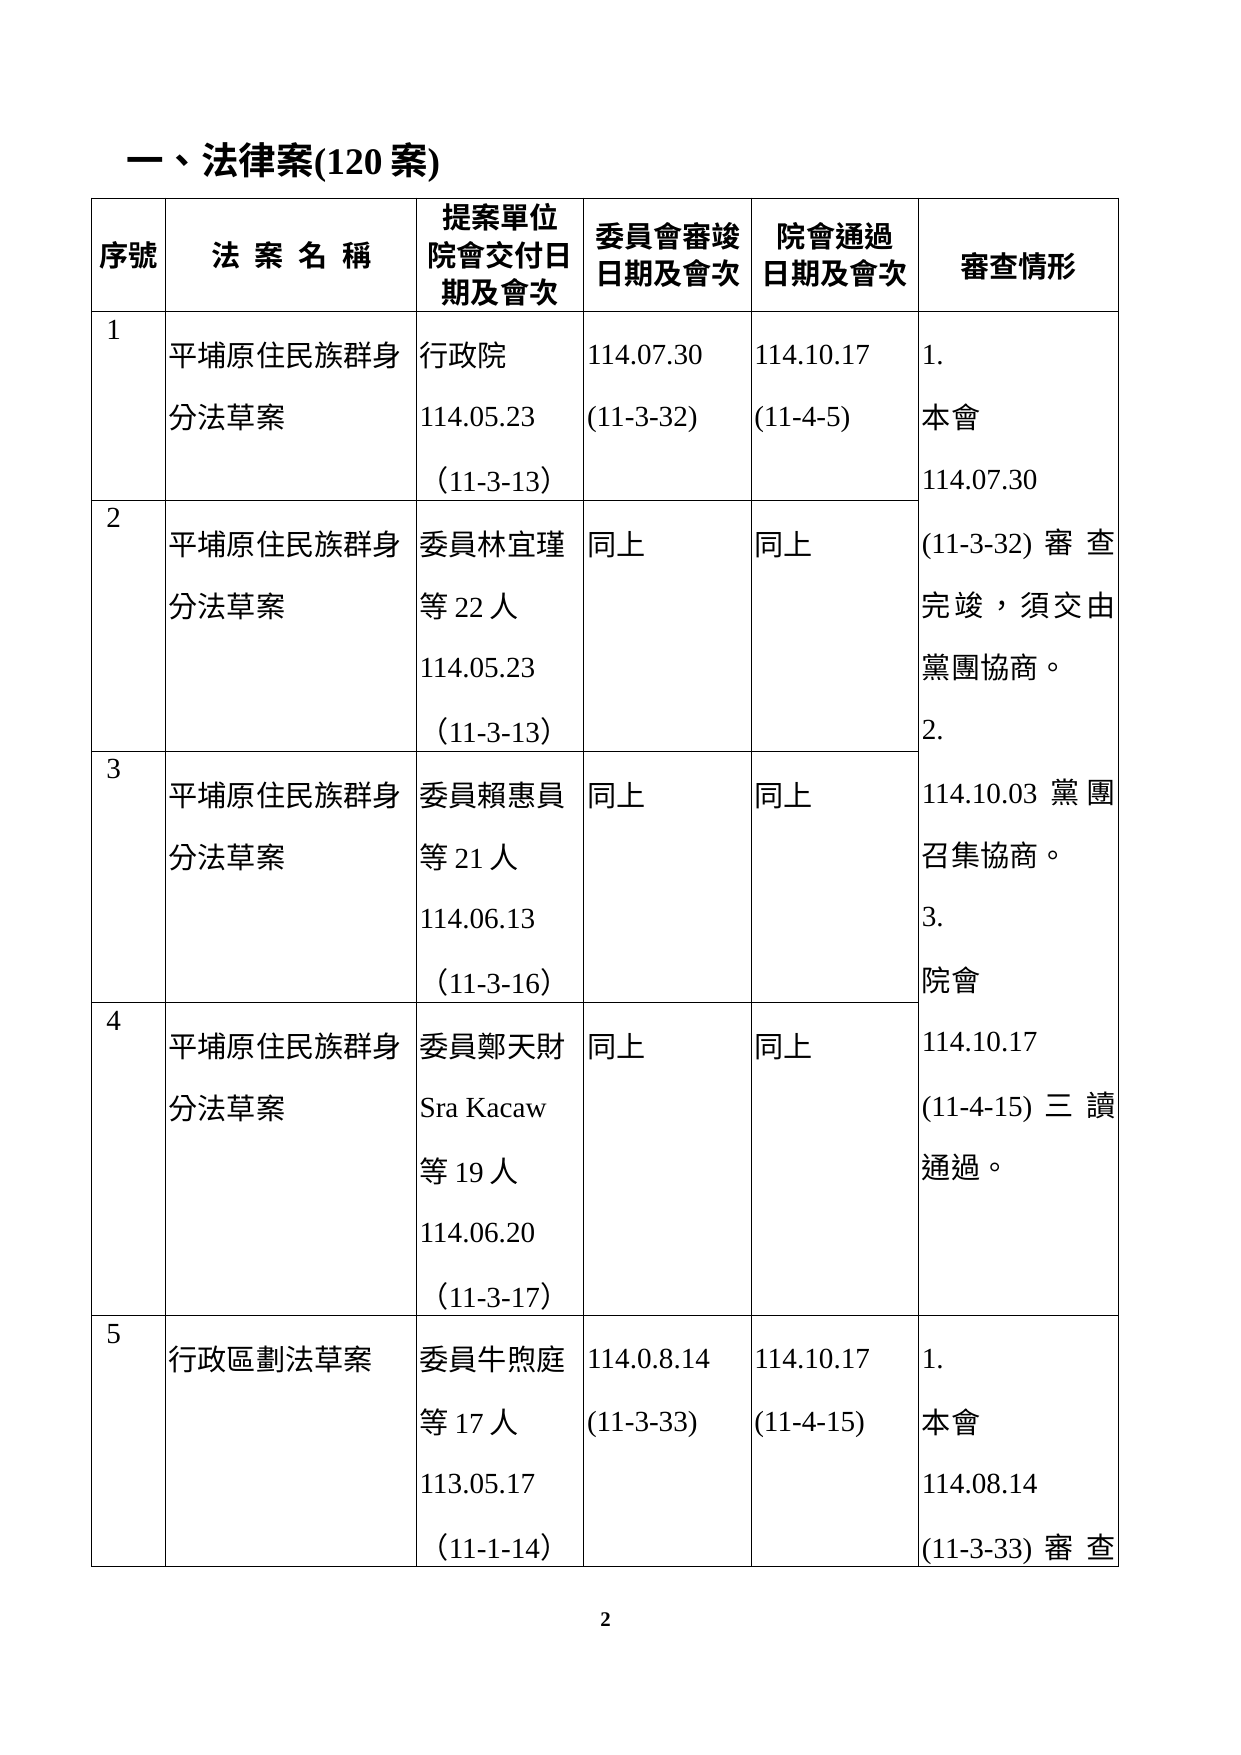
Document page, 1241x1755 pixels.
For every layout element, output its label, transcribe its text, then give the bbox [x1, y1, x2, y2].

table_cell 委員林宜瑾等22人 114.05.23 （11-3-13） [417, 501, 583, 751]
table_cell 114.0.8.14 (11-3-33) [584, 1316, 751, 1566]
table_cell [92, 312, 165, 499]
subtitle 一、法律案(120案) [89, 116, 1122, 179]
table_header 法 案 名 稱 [166, 199, 416, 311]
table_cell 平埔原住民族群身分法草案 [166, 501, 416, 751]
table_cell 114.07.30 (11-3-32) [584, 312, 751, 499]
table_cell [92, 1316, 165, 1566]
table_header 序號 [92, 199, 165, 311]
table_header 提案單位 院會交付日期及會次 [417, 199, 583, 311]
table_cell 行政區劃法草案 [166, 1316, 416, 1566]
table_cell [92, 1003, 165, 1315]
table_cell 委員賴惠員等21人 114.06.13 （11-3-16） [417, 752, 583, 1002]
table_cell 1. 本會 114.07.30 (11-3-32)審查完竣，須交由黨團協商。 2. 114.10.03黨團召集協商。 3. 院會 114.10.17 (11-4-15)三讀通過。 [919, 312, 1118, 1315]
table_header 院會通過 日期及會次 [752, 199, 918, 311]
table_cell 同上 [584, 752, 751, 1002]
table_cell 114.10.17 (11-4-5) [752, 312, 918, 499]
table_cell 委員鄭天財Sra Kacaw等19人114.06.20 （11-3-17） [417, 1003, 583, 1315]
table_cell 同上 [584, 501, 751, 751]
table_cell 同上 [752, 501, 918, 751]
table_cell 114.10.17 (11-4-15) [752, 1316, 918, 1566]
table_cell 同上 [752, 752, 918, 1002]
table_header 審查情形 [919, 199, 1118, 311]
table_cell [92, 752, 165, 1002]
table_cell 同上 [752, 1003, 918, 1315]
table_cell 行政院 114.05.23 （11-3-13） [417, 312, 583, 499]
table_header 委員會審竣日期及會次 [584, 199, 751, 311]
table_cell 平埔原住民族群身分法草案 [166, 752, 416, 1002]
table_cell 同上 [584, 1003, 751, 1315]
table_cell 平埔原住民族群身分法草案 [166, 1003, 416, 1315]
table_cell 1. 本會 114.08.14 (11-3-33)審查 [919, 1316, 1118, 1566]
table_cell 平埔原住民族群身分法草案 [166, 312, 416, 499]
table_cell [92, 501, 165, 751]
table_cell 委員牛煦庭等17人 113.05.17 （11-1-14） [417, 1316, 583, 1566]
